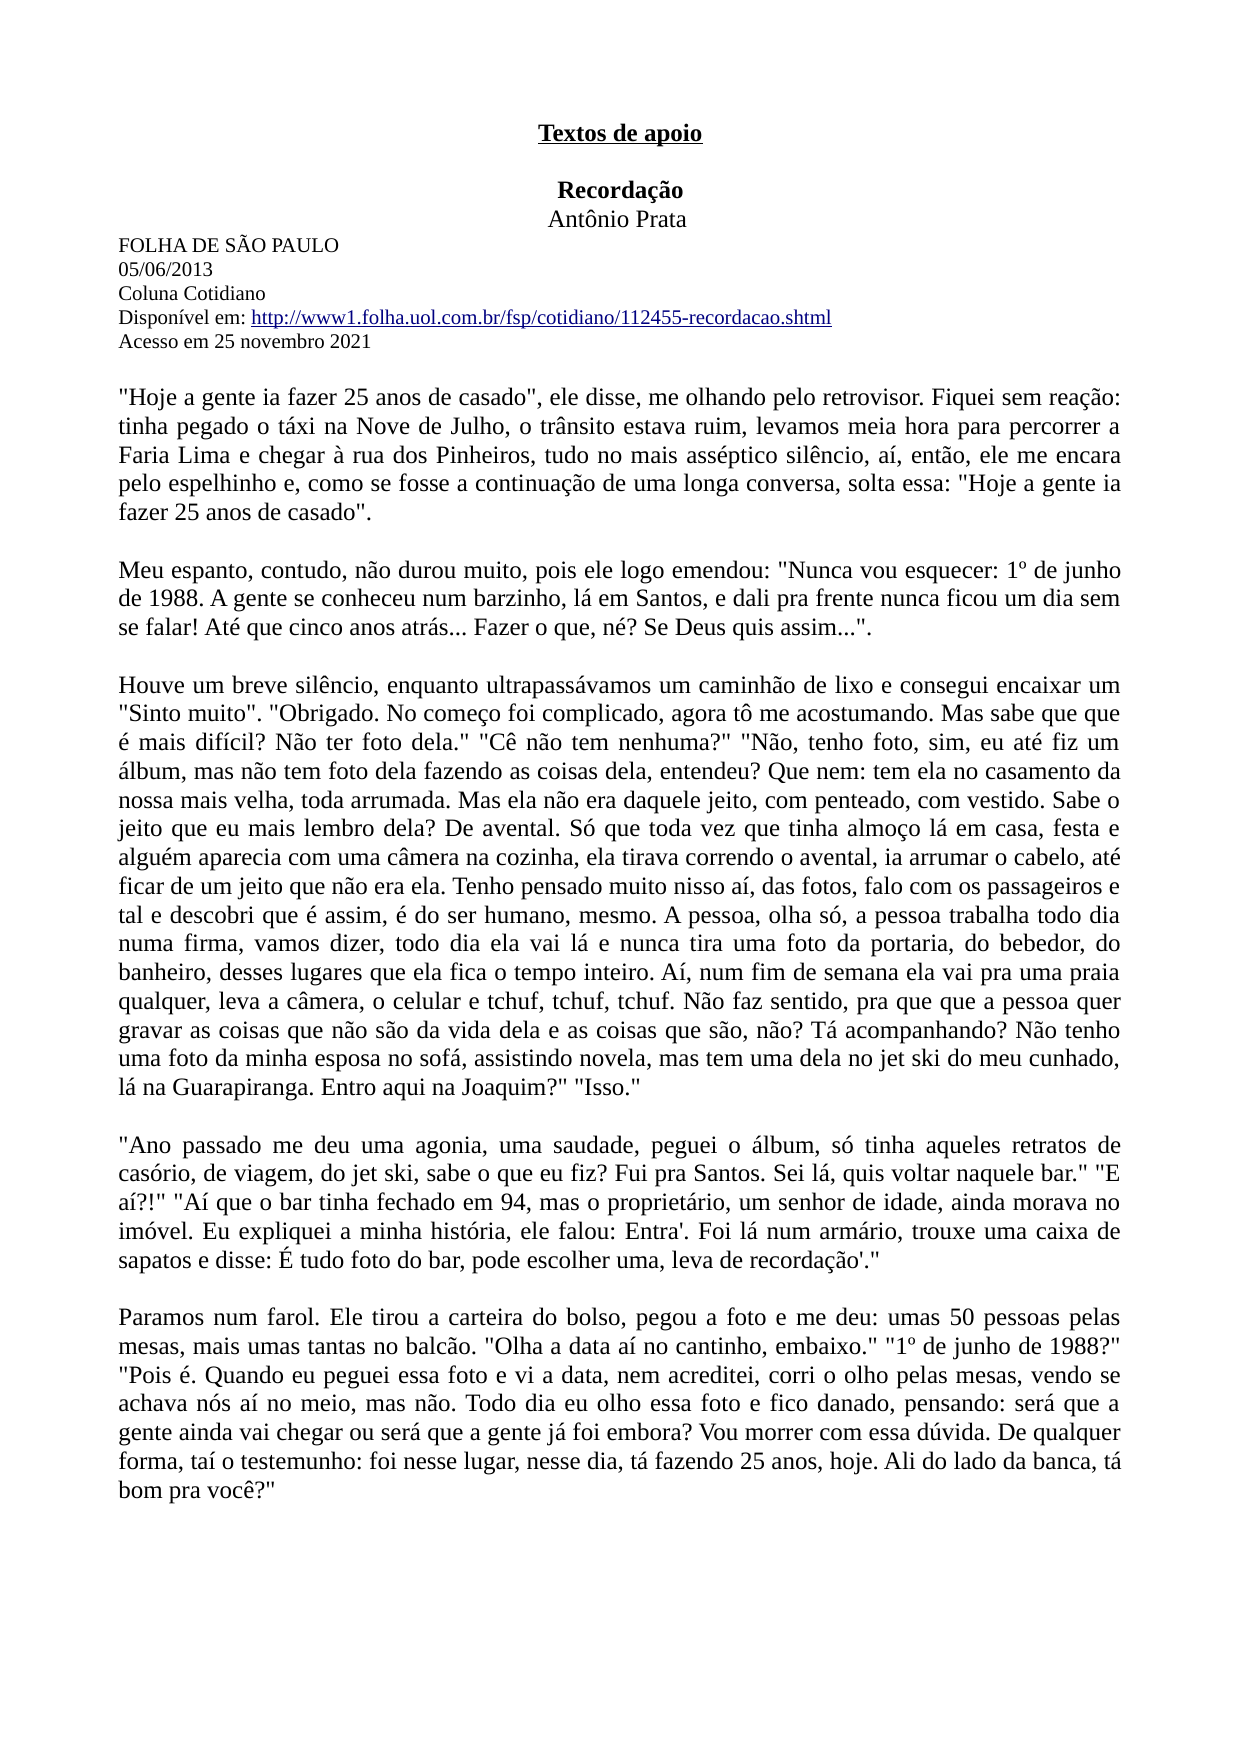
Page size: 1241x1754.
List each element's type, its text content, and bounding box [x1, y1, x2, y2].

text Coluna Cotidiano [118, 281, 1122, 305]
text FOLHA DE SÃO PAULO [118, 233, 1122, 257]
text Meu espanto, contudo, não durou muito, pois ele logo emendou: "Nunca vou esquecer: 1º de junho de 1988. A gente se conheceu num barzinho, lá em Santos, e dali pra frente nunca ficou um dia sem se falar! Até que cinco anos atrás... Fazer o que, né? Se Deus quis assim...". [118, 555, 1122, 641]
text "Ano passado me deu uma agonia, uma saudade, peguei o álbum, só tinha aqueles retratos de casório, de viagem, do jet ski, sabe o que eu fiz? Fui pra Santos. Sei lá, quis voltar naquele bar." "E aí?!" "Aí que o bar tinha fechado em 94, mas o proprietário, um senhor de idade, ainda morava no imóvel. Eu expliquei a minha história, ele falou: Entra'. Foi lá num armário, trouxe uma caixa de sapatos e disse: É tudo foto do bar, pode escolher uma, leva de recordação'." [118, 1130, 1122, 1273]
text Antônio Prata [118, 204, 1122, 233]
text Recordação [118, 176, 1122, 204]
text Textos de apoio [118, 118, 1122, 147]
text Disponível em: http://www1.folha.uol.com.br/fsp/cotidiano/112455-recordacao.shtml [118, 305, 1122, 329]
text Houve um breve silêncio, enquanto ultrapassávamos um caminhão de lixo e consegui encaixar um "Sinto muito". "Obrigado. No começo foi complicado, agora tô me acostumando. Mas sabe que que é mais difícil? Não ter foto dela." "Cê não tem nenhuma?" "Não, tenho foto, sim, eu até fiz um álbum, mas não tem foto dela fazendo as coisas dela, entendeu? Que nem: tem ela no casamento da nossa mais velha, toda arrumada. Mas ela não era daquele jeito, com penteado, com vestido. Sabe o jeito que eu mais lembro dela? De avental. Só que toda vez que tinha almoço lá em casa, festa e alguém aparecia com uma câmera na cozinha, ela tirava correndo o avental, ia arrumar o cabelo, até ficar de um jeito que não era ela. Tenho pensado muito nisso aí, das fotos, falo com os passageiros e tal e descobri que é assim, é do ser humano, mesmo. A pessoa, olha só, a pessoa trabalha todo dia numa firma, vamos dizer, todo dia ela vai lá e nunca tira uma foto da portaria, do bebedor, do banheiro, desses lugares que ela fica o tempo inteiro. Aí, num fim de semana ela vai pra uma praia qualquer, leva a câmera, o celular e tchuf, tchuf, tchuf. Não faz sentido, pra que que a pessoa quer gravar as coisas que não são da vida dela e as coisas que são, não? Tá acompanhando? Não tenho uma foto da minha esposa no sofá, assistindo novela, mas tem uma dela no jet ski do meu cunhado, lá na Guarapiranga. Entro aqui na Joaquim?" "Isso." [118, 670, 1122, 1101]
text "Hoje a gente ia fazer 25 anos de casado", ele disse, me olhando pelo retrovisor. Fiquei sem reação: tinha pegado o táxi na Nove de Julho, o trânsito estava ruim, levamos meia hora para percorrer a Faria Lima e chegar à rua dos Pinheiros, tudo no mais asséptico silêncio, aí, então, ele me encara pelo espelhinho e, como se fosse a continuação de uma longa conversa, solta essa: "Hoje a gente ia fazer 25 anos de casado". [118, 382, 1122, 526]
text Paramos num farol. Ele tirou a carteira do bolso, pegou a foto e me deu: umas 50 pessoas pelas mesas, mais umas tantas no balcão. "Olha a data aí no cantinho, embaixo." "1º de junho de 1988?" "Pois é. Quando eu peguei essa foto e vi a data, nem acreditei, corri o olho pelas mesas, vendo se achava nós aí no meio, mas não. Todo dia eu olho essa foto e fico danado, pensando: será que a gente ainda vai chegar ou será que a gente já foi embora? Vou morrer com essa dúvida. De qualquer forma, taí o testemunho: foi nesse lugar, nesse dia, tá fazendo 25 anos, hoje. Ali do lado da banca, tá bom pra você?" [118, 1302, 1122, 1503]
text Acesso em 25 novembro 2021 [118, 329, 1122, 353]
text 05/06/2013 [118, 257, 1122, 281]
